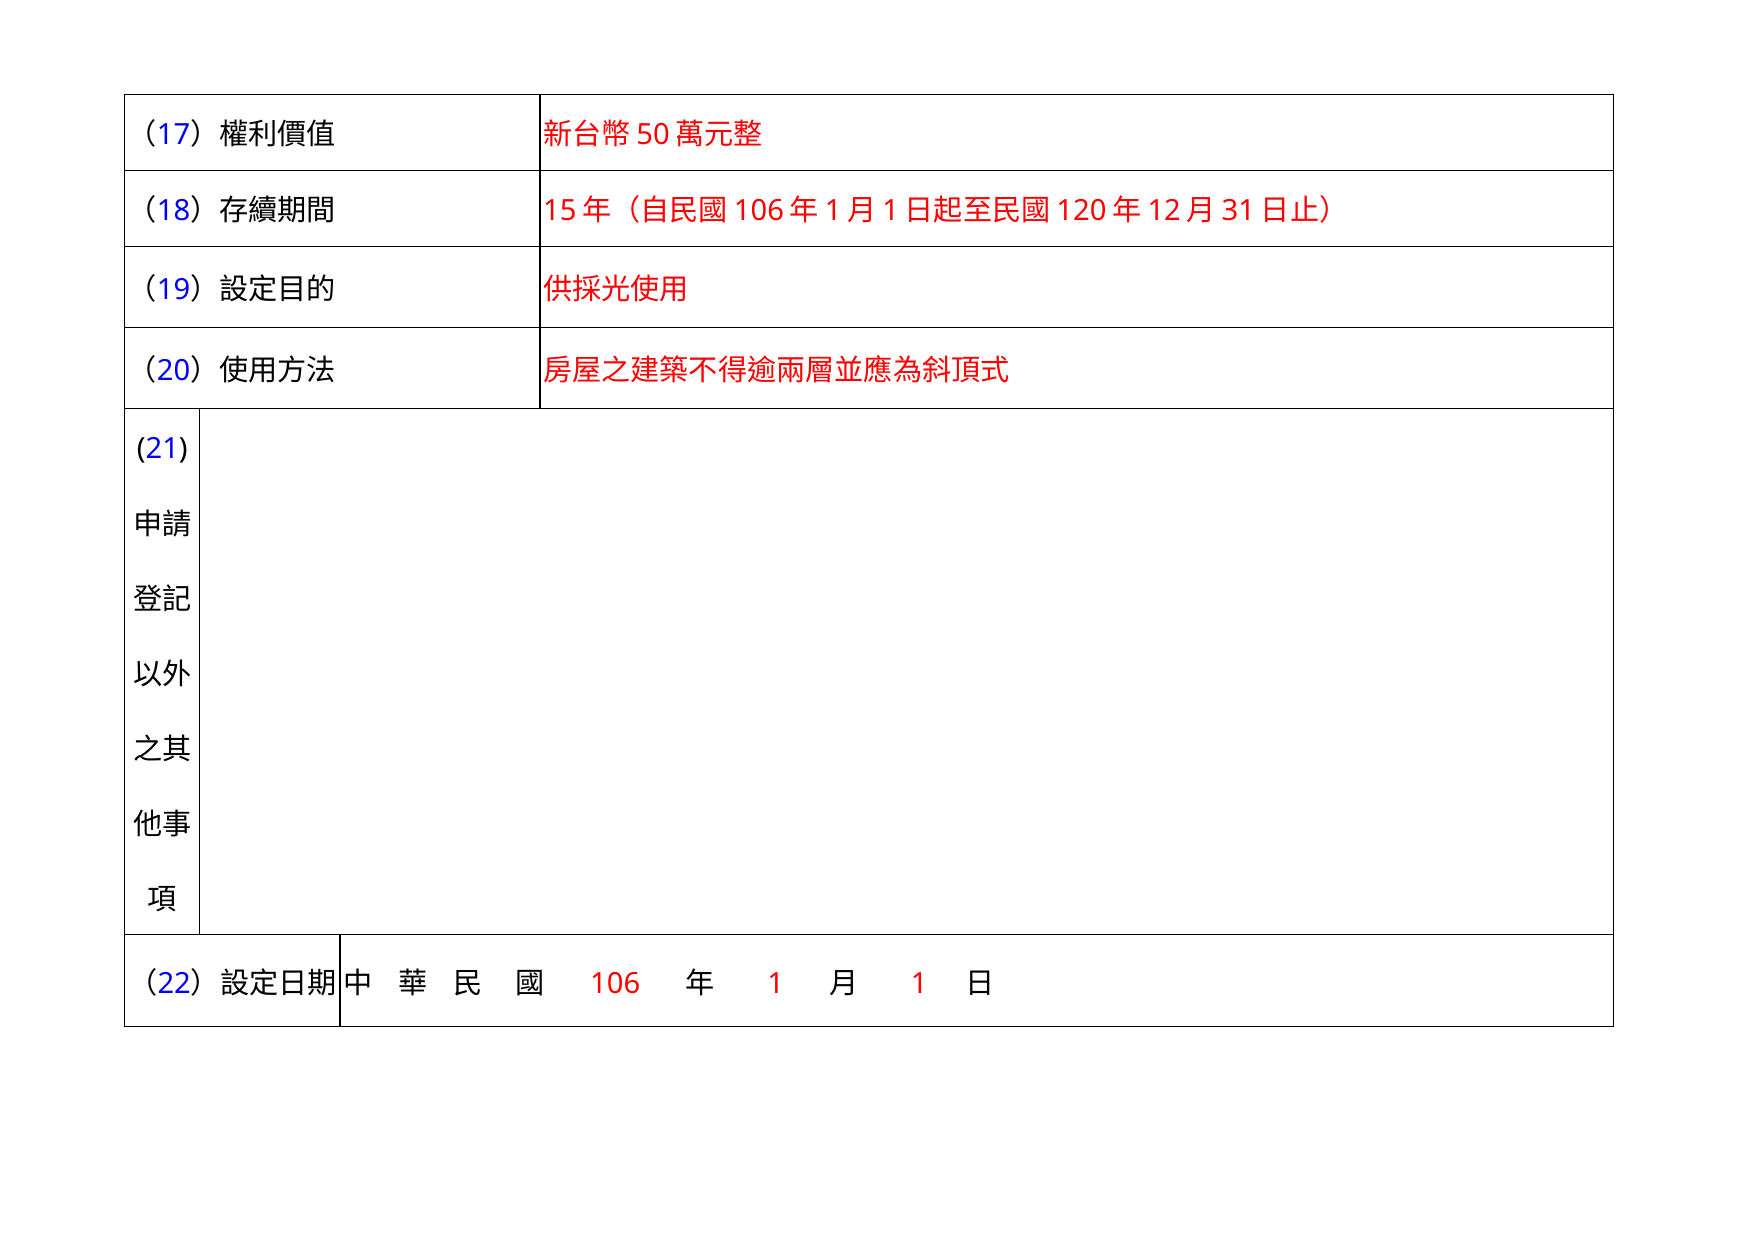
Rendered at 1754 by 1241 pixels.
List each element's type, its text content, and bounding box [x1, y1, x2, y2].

table_cell （20）使用方法 [125, 328, 539, 408]
table_cell 中 華 民 國 106 年 1 月 1 日 [341, 935, 1613, 1026]
table_cell [200, 409, 1613, 934]
table_cell 供採光使用 [541, 247, 1613, 327]
table_header 新台幣50萬元整 [541, 95, 1613, 169]
table_cell (21) 申請 登記 以外 之其他事項 [125, 409, 199, 934]
table_cell 房屋之建築不得逾兩層並應為斜頂式 [541, 328, 1613, 408]
table_cell （18）存續期間 [125, 171, 539, 246]
table_cell （22）設定日期 [125, 935, 339, 1026]
table_cell 15年（自民國106年1月1日起至民國120年12月31日止） [541, 171, 1613, 246]
table_header （17）權利價值 [125, 95, 539, 169]
table_cell （19）設定目的 [125, 247, 539, 327]
